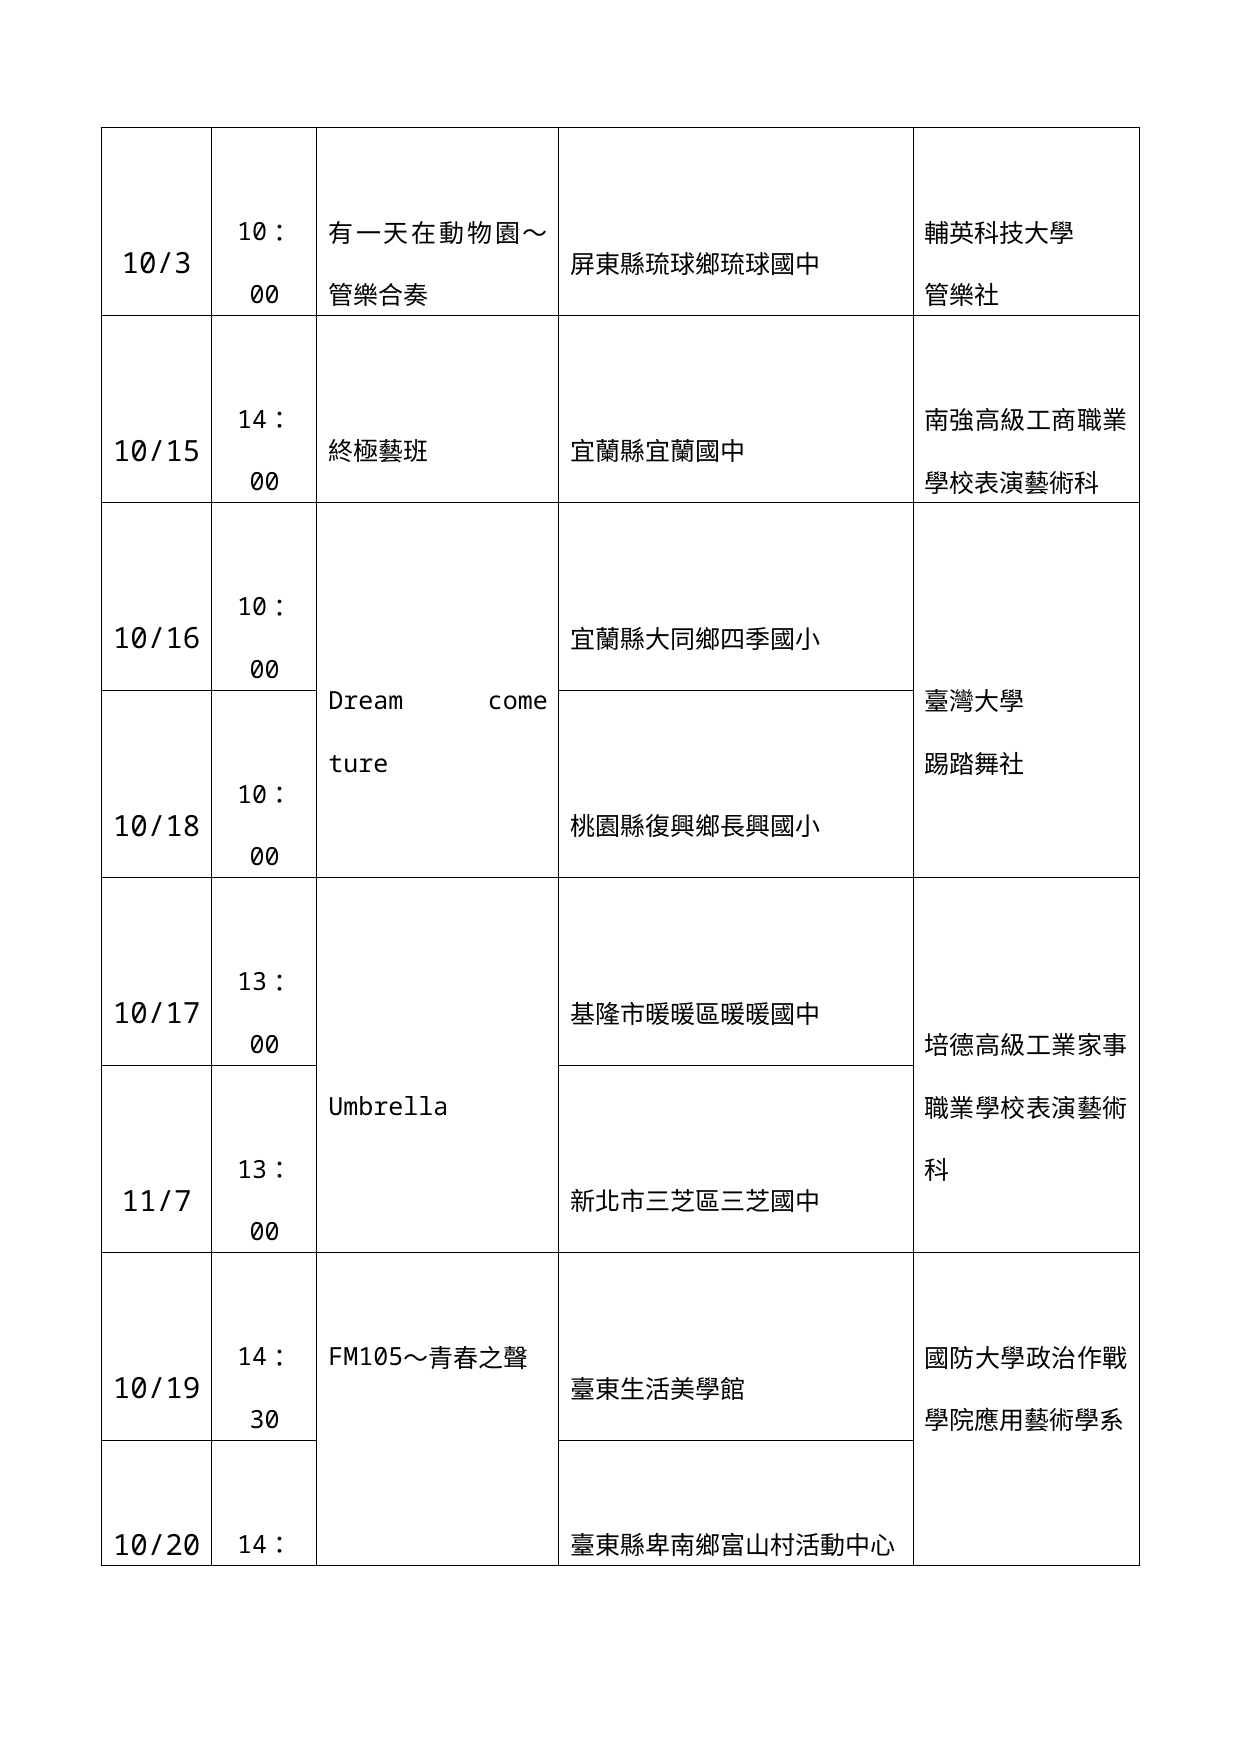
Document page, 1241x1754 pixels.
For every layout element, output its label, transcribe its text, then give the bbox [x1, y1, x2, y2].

table_cell 13：00 [212, 878, 316, 1064]
table_cell 基隆市暖暖區暖暖國中 [559, 878, 913, 1064]
table_cell 10：00 [212, 128, 316, 314]
table_cell 10/16 [102, 503, 211, 689]
table_cell 10/19 [102, 1253, 211, 1439]
table_cell 臺灣大學 踢踏舞社 [914, 503, 1139, 877]
table_cell 宜蘭縣宜蘭國中 [559, 316, 913, 502]
table_cell FM105～青春之聲 [317, 1253, 558, 1564]
table_cell 屏東縣琉球鄉琉球國中 [559, 128, 913, 314]
table_cell 終極藝班 [317, 316, 558, 502]
table_cell 南強高級工商職業學校表演藝術科 [914, 316, 1139, 502]
table_cell 有一天在動物園～管樂合奏 [317, 128, 558, 314]
table_cell 10：00 [212, 691, 316, 877]
table_cell 14：00 [212, 316, 316, 502]
table_cell 10/3 [102, 128, 211, 314]
table_cell 輔英科技大學 管樂社 [914, 128, 1139, 314]
table_cell 10/18 [102, 691, 211, 877]
table_cell Umbrella [317, 878, 558, 1252]
table_cell 10/17 [102, 878, 211, 1064]
table_cell 新北市三芝區三芝國中 [559, 1066, 913, 1252]
table_cell 10/20 [102, 1441, 211, 1564]
table_cell 14： [212, 1441, 316, 1564]
table_cell 13：00 [212, 1066, 316, 1252]
table_cell 14：30 [212, 1253, 316, 1439]
table_cell 培德高級工業家事職業學校表演藝術科 [914, 878, 1139, 1252]
table_cell 桃園縣復興鄉長興國小 [559, 691, 913, 877]
table_cell 11/7 [102, 1066, 211, 1252]
table_cell 10/15 [102, 316, 211, 502]
table_cell 宜蘭縣大同鄉四季國小 [559, 503, 913, 689]
table_cell Dream come ture [317, 503, 558, 877]
table_cell 臺東生活美學館 [559, 1253, 913, 1439]
table_cell 臺東縣卑南鄉富山村活動中心 [559, 1441, 913, 1564]
table_cell 10：00 [212, 503, 316, 689]
table_cell 國防大學政治作戰學院應用藝術學系 [914, 1253, 1139, 1564]
